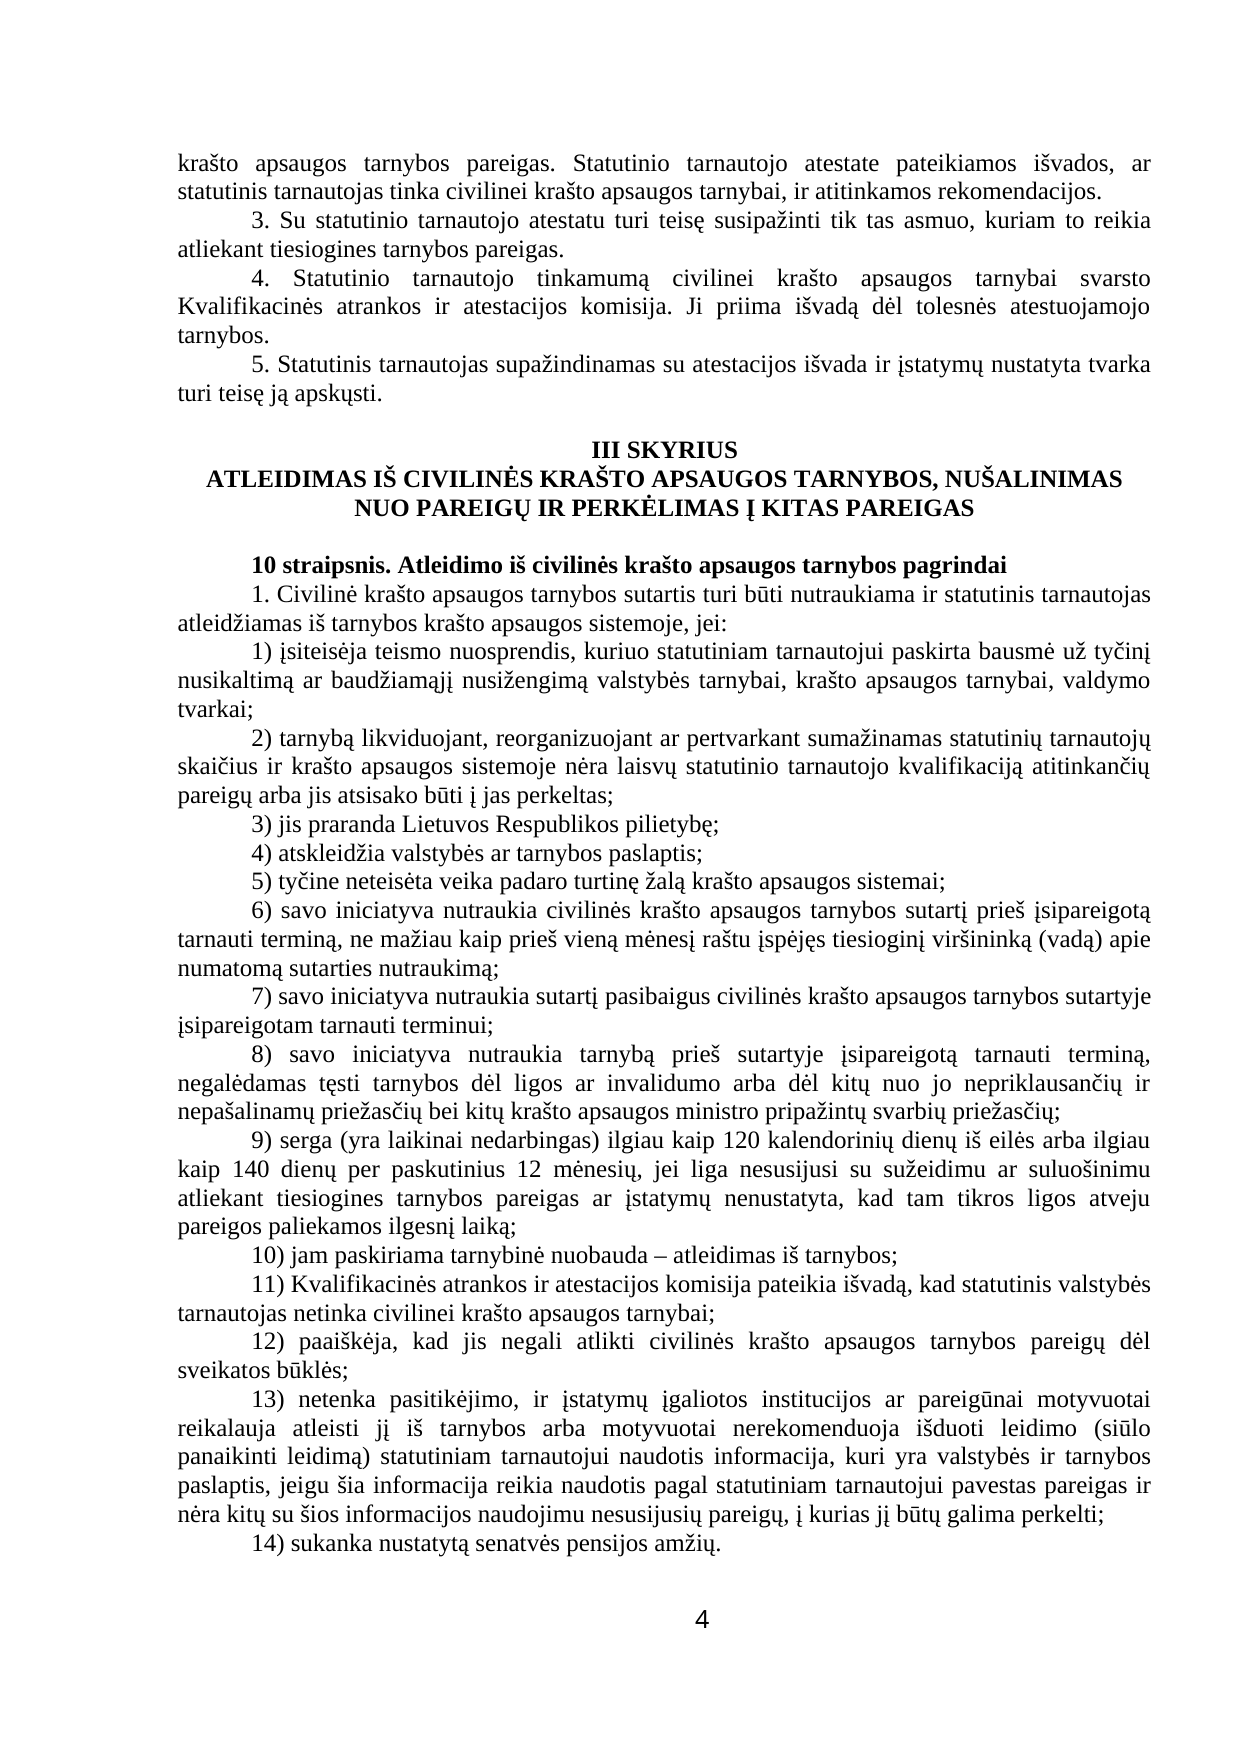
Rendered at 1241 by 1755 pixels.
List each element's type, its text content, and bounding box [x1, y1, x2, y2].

text 10) jam paskiriama tarnybinė nuobauda – atleidimas iš tarnybos; [177, 1240, 1152, 1269]
text 2) tarnybą likviduojant, reorganizuojant ar pertvarkant sumažinamas statutinių tarnautojų skaičius ir krašto apsaugos sistemoje nėra laisvų statutinio tarnautojo kvalifikaciją atitinkančių pareigų arba jis atsisako būti į jas perkeltas; [177, 723, 1152, 809]
text III SKYRIUS [177, 435, 1152, 464]
text 4) atskleidžia valstybės ar tarnybos paslaptis; [177, 838, 1152, 866]
text 8) savo iniciatyva nutraukia tarnybą prieš sutartyje įsipareigotą tarnauti terminą, negalėdamas tęsti tarnybos dėl ligos ar invalidumo arba dėl kitų nuo jo nepriklausančių ir nepašalinamų priežasčių bei kitų krašto apsaugos ministro pripažintų svarbių priežasčių; [177, 1039, 1152, 1125]
text 13) netenka pasitikėjimo, ir įstatymų įgaliotos institucijos ar pareigūnai motyvuotai reikalauja atleisti jį iš tarnybos arba motyvuotai nerekomenduoja išduoti leidimo (siūlo panaikinti leidimą) statutiniam tarnautojui naudotis informacija, kuri yra valstybės ir tarnybos paslaptis, jeigu šia informacija reikia naudotis pagal statutiniam tarnautojui pavestas pareigas ir nėra kitų su šios informacijos naudojimu nesusijusių pareigų, į kurias jį būtų galima perkelti; [177, 1384, 1152, 1528]
text krašto apsaugos tarnybos pareigas. Statutinio tarnautojo atestate pateikiamos išvados, ar statutinis tarnautojas tinka civilinei krašto apsaugos tarnybai, ir atitinkamos rekomendacijos. [177, 148, 1152, 205]
text 5) tyčine neteisėta veika padaro turtinę žalą krašto apsaugos sistemai; [177, 866, 1152, 895]
text 7) savo iniciatyva nutraukia sutartį pasibaigus civilinės krašto apsaugos tarnybos sutartyje įsipareigotam tarnauti terminui; [177, 981, 1152, 1039]
text 1. Civilinė krašto apsaugos tarnybos sutartis turi būti nutraukiama ir statutinis tarnautojas atleidžiamas iš tarnybos krašto apsaugos sistemoje, jei: [177, 579, 1152, 636]
text 4. Statutinio tarnautojo tinkamumą civilinei krašto apsaugos tarnybai svarsto Kvalifikacinės atrankos ir atestacijos komisija. Ji priima išvadą dėl tolesnės atestuojamojo tarnybos. [177, 263, 1152, 349]
text 14) sukanka nustatytą senatvės pensijos amžių. [177, 1528, 1152, 1556]
text 11) Kvalifikacinės atrankos ir atestacijos komisija pateikia išvadą, kad statutinis valstybės tarnautojas netinka civilinei krašto apsaugos tarnybai; [177, 1269, 1152, 1326]
text 5. Statutinis tarnautojas supažindinamas su atestacijos išvada ir įstatymų nustatyta tvarka turi teisę ją apskųsti. [177, 349, 1152, 406]
text 12) paaiškėja, kad jis negali atlikti civilinės krašto apsaugos tarnybos pareigų dėl sveikatos būklės; [177, 1326, 1152, 1384]
text 3) jis praranda Lietuvos Respublikos pilietybę; [177, 809, 1152, 838]
text ATLEIDIMAS IŠ CIVILINĖS KRAŠTO APSAUGOS TARNYBOS, NUŠALINIMAS NUO PAREIGŲ IR PERKĖLIMAS Į KITAS PAREIGAS [177, 464, 1152, 521]
text 6) savo iniciatyva nutraukia civilinės krašto apsaugos tarnybos sutartį prieš įsipareigotą tarnauti terminą, ne mažiau kaip prieš vieną mėnesį raštu įspėjęs tiesioginį viršininką (vadą) apie numatomą sutarties nutraukimą; [177, 895, 1152, 981]
text 1) įsiteisėja teismo nuosprendis, kuriuo statutiniam tarnautojui paskirta bausmė už tyčinį nusikaltimą ar baudžiamąjį nusižengimą valstybės tarnybai, krašto apsaugos tarnybai, valdymo tvarkai; [177, 636, 1152, 723]
text 10 straipsnis. Atleidimo iš civilinės krašto apsaugos tarnybos pagrindai [177, 550, 1152, 579]
text 3. Su statutinio tarnautojo atestatu turi teisę susipažinti tik tas asmuo, kuriam to reikia atliekant tiesiogines tarnybos pareigas. [177, 205, 1152, 263]
text 9) serga (yra laikinai nedarbingas) ilgiau kaip 120 kalendorinių dienų iš eilės arba ilgiau kaip 140 dienų per paskutinius 12 mėnesių, jei liga nesusijusi su sužeidimu ar suluošinimu atliekant tiesiogines tarnybos pareigas ar įstatymų nenustatyta, kad tam tikros ligos atveju pareigos paliekamos ilgesnį laiką; [177, 1125, 1152, 1240]
